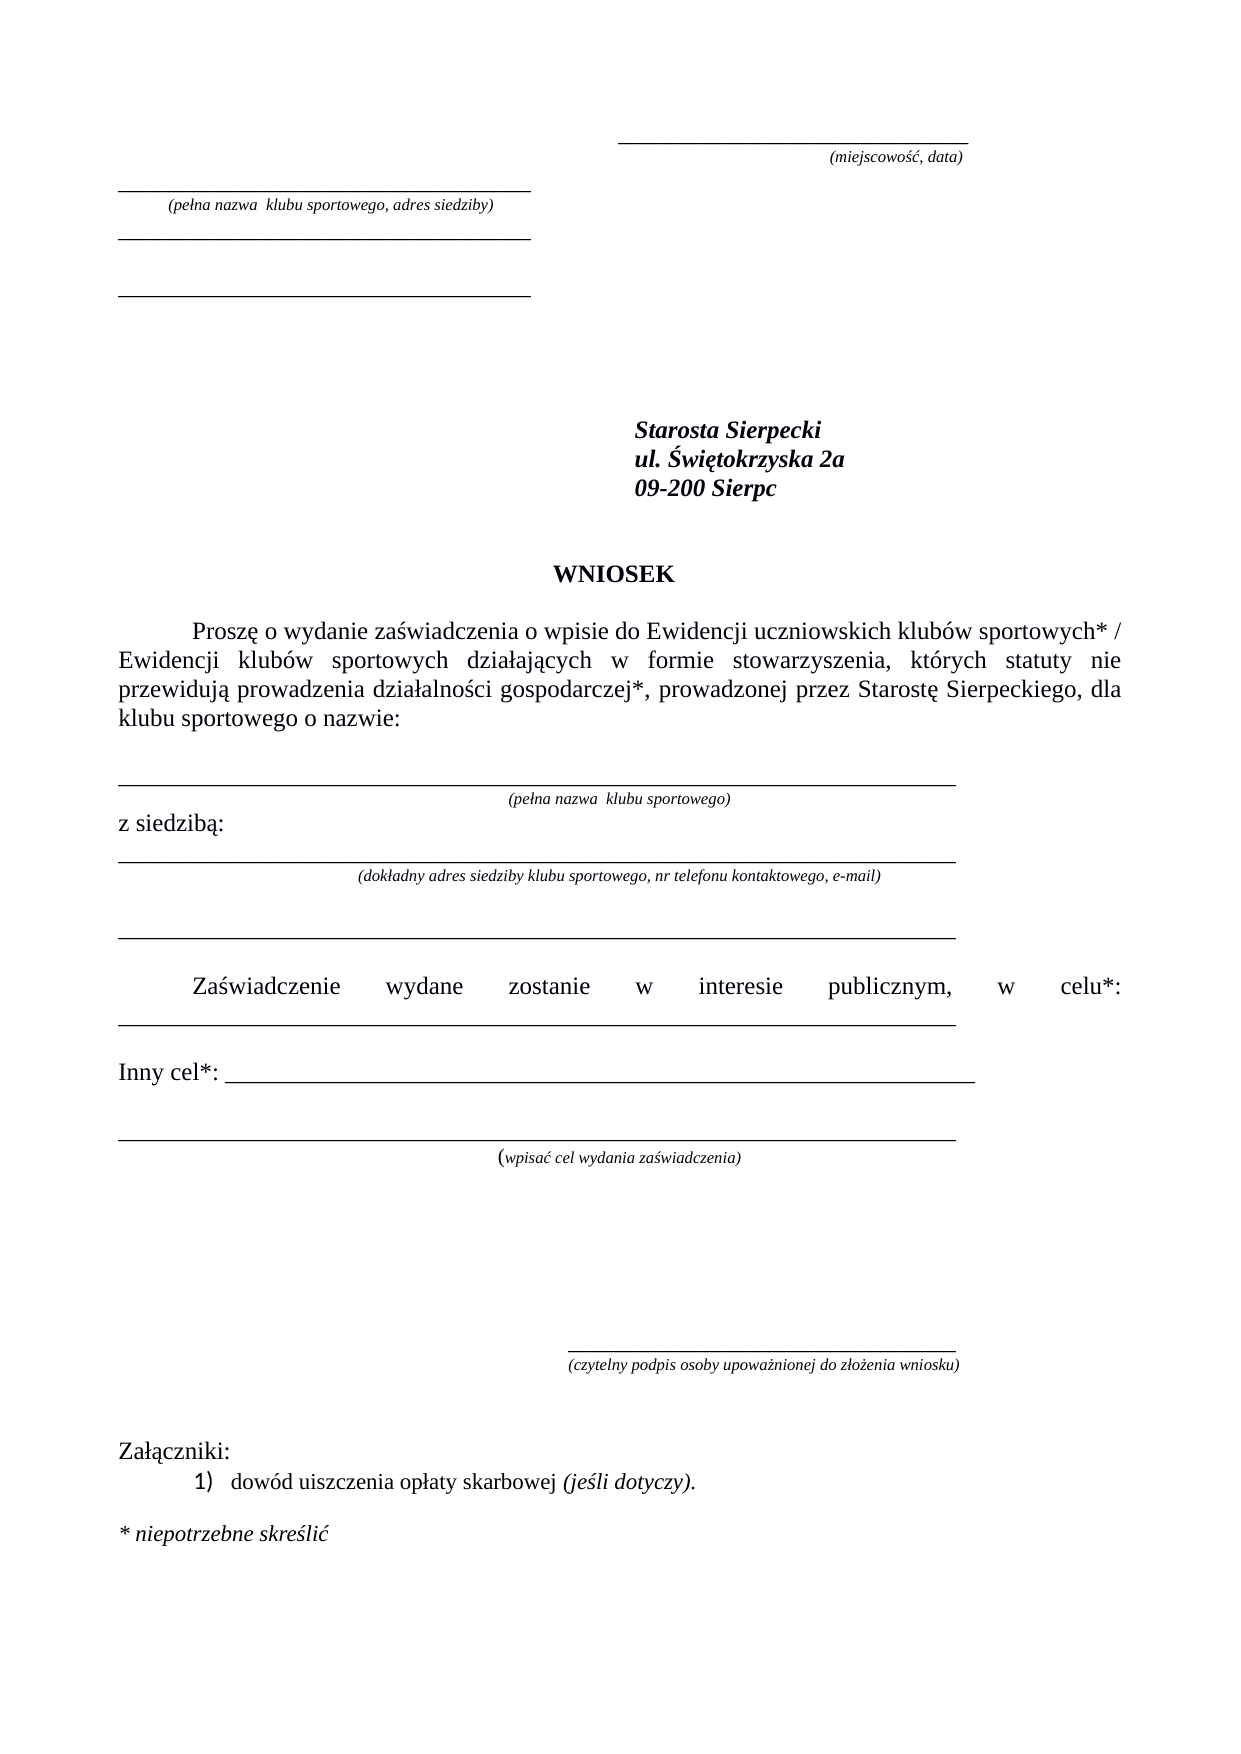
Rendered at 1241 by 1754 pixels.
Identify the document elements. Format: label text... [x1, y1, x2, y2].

text 09-200 Sierpc [634, 473, 1122, 501]
text Proszę o wydanie zaświadczenia o wpisie do Ewidencji uczniowskich klubów sportowych* / Ewidencji klubów sportowych działających w formie stowarzyszenia, których statuty nie przewidują prowadzenia działalności gospodarczej*, prowadzonej przez Starostę Sierpeckiego, dla klubu sportowego o nazwie: [118, 616, 1122, 731]
text (dokładny adres siedziby klubu sportowego, nr telefonu kontaktowego, e-mail) [118, 866, 1122, 885]
text (pełna nazwa klubu sportowego, adres siedziby) [118, 195, 1122, 214]
text * niepotrzebne skreślić [118, 1520, 1122, 1546]
text _________________________________ [118, 271, 1122, 300]
text Inny cel*: ____________________________________________________________ [118, 1057, 1122, 1086]
text ul. Świętokrzyska 2a [634, 444, 1122, 473]
text (pełna nazwa klubu sportowego) [118, 789, 1122, 808]
text ___________________________________________________________________ [118, 760, 1122, 789]
text _________________________________ [118, 166, 1122, 195]
text ___________________________________________________________________ [118, 913, 1122, 942]
text Starosta Sierpecki [634, 415, 1122, 444]
text z siedzibą: [118, 808, 1122, 837]
text ___________________________________________________________________ [118, 1115, 1122, 1143]
text WNIOSEK [118, 559, 1122, 588]
text _______________________________ [118, 1326, 1122, 1355]
text Zaświadczenie wydane zostanie w interesie publicznym, w celu*: ___________________________________________________________________ [118, 971, 1122, 1028]
text (wpisać cel wydania zaświadczenia) [118, 1143, 1122, 1168]
text (miejscowość, data) [561, 147, 1122, 166]
text ___________________________________________________________________ [118, 837, 1122, 866]
text Załączniki: [118, 1436, 1122, 1465]
text ____________________________ [118, 118, 1122, 147]
text _________________________________ [118, 214, 1122, 271]
text (czytelny podpis osoby upoważnionej do złożenia wniosku) [118, 1355, 1122, 1393]
list dowód uiszczenia opłaty skarbowej (jeśli dotyczy). [193, 1465, 1122, 1496]
